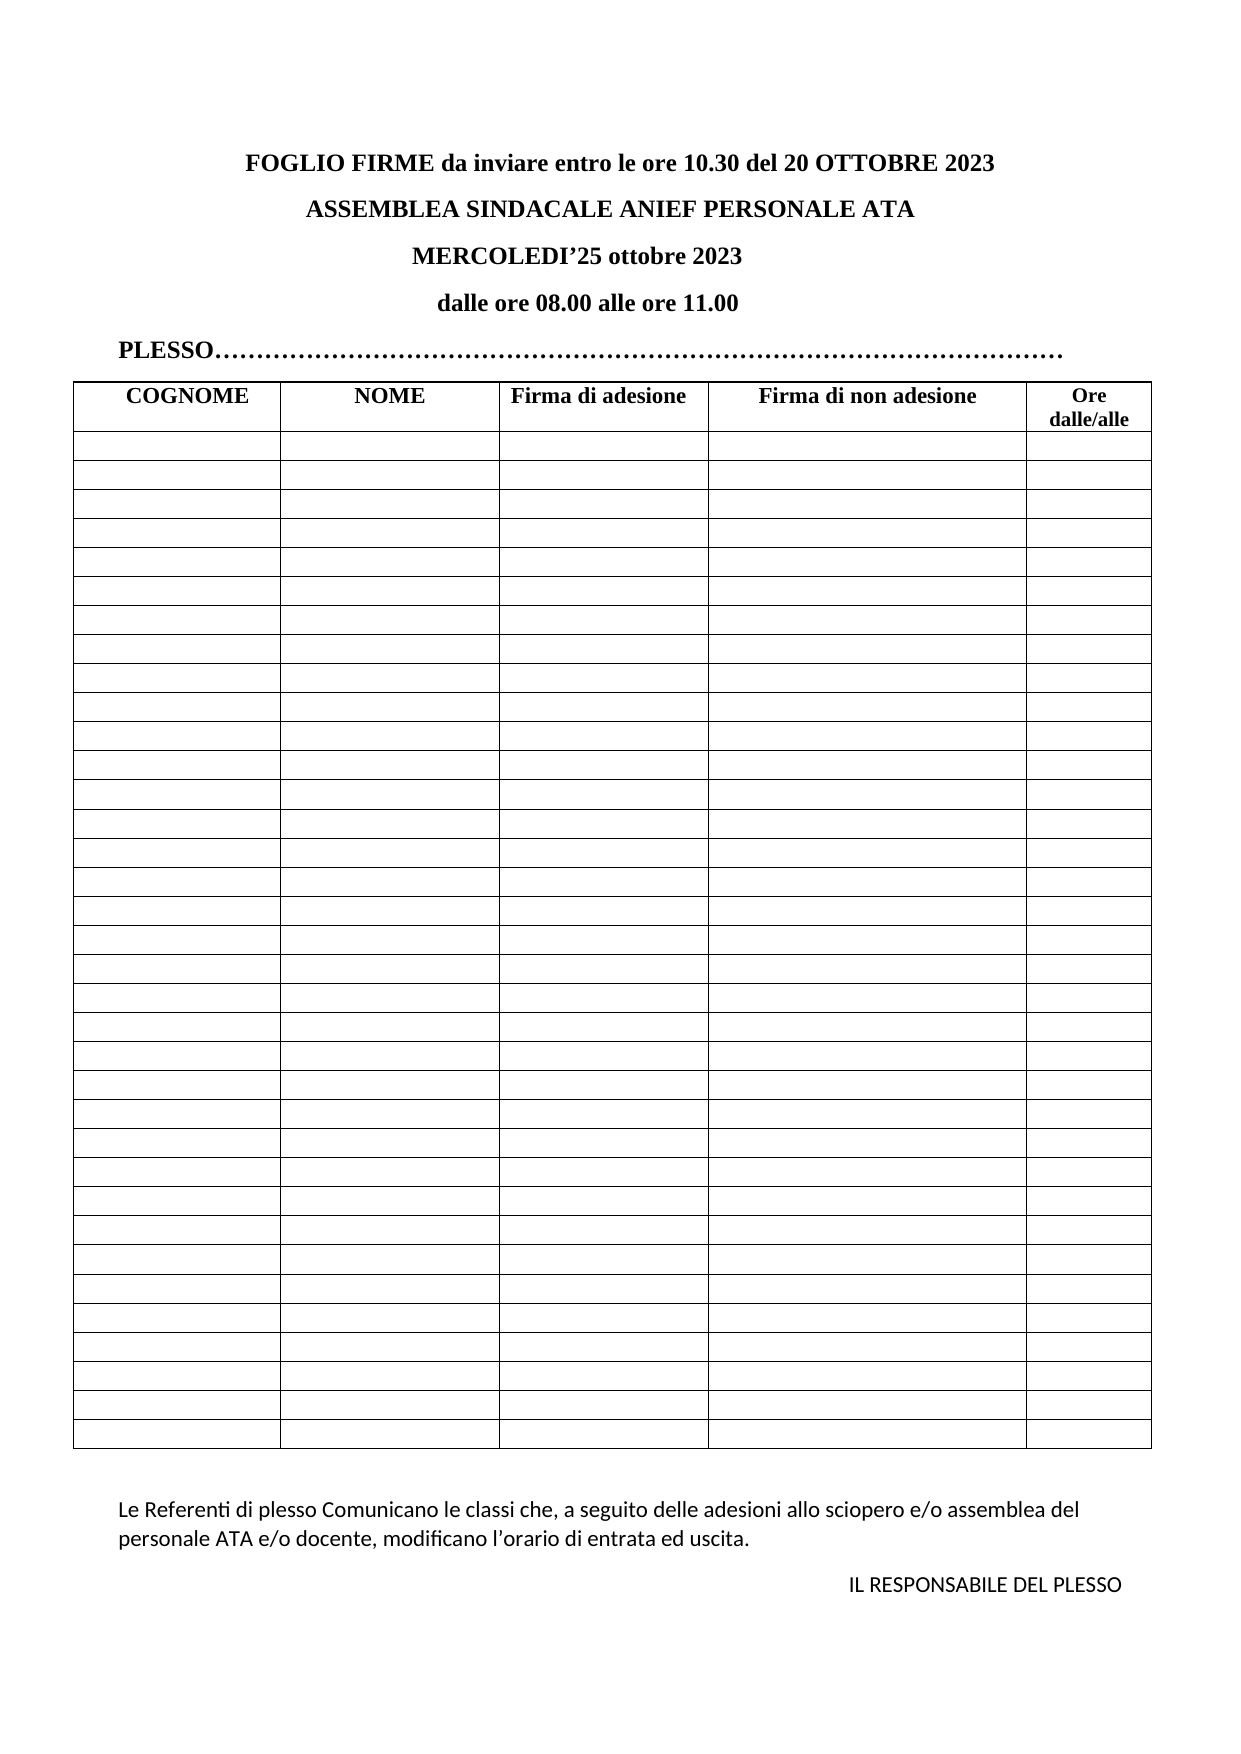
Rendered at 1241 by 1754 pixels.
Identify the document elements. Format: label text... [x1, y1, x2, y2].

table_cell [109, 1071, 280, 1099]
table_cell [500, 693, 708, 721]
table_cell [709, 1100, 1026, 1128]
table_cell [500, 664, 708, 692]
table_cell [1027, 606, 1151, 634]
table_cell [500, 722, 708, 750]
table_cell [74, 868, 109, 896]
table_cell [281, 1013, 499, 1041]
table_cell [1027, 577, 1151, 605]
table_header Firma di adesione [500, 383, 708, 431]
table_cell [500, 577, 708, 605]
table_cell [281, 1304, 499, 1332]
table_cell [109, 635, 280, 663]
table_cell [74, 751, 109, 779]
table_cell [281, 1216, 499, 1244]
table_cell [500, 780, 708, 808]
table_cell [281, 519, 499, 547]
table_cell [500, 1391, 708, 1419]
table_cell [500, 1216, 708, 1244]
table_cell [1027, 1158, 1151, 1186]
table_cell [1027, 868, 1151, 896]
table_cell [74, 1071, 109, 1099]
table_cell [1027, 1129, 1151, 1157]
table_cell [500, 1158, 708, 1186]
table_cell [709, 1158, 1026, 1186]
table_cell [74, 926, 109, 954]
text FOGLIO FIRME da inviare entro le ore 10.30 del 20 OTTOBRE 2023 [118, 148, 1122, 176]
table_cell [500, 1420, 708, 1448]
table_cell [281, 664, 499, 692]
table_cell [74, 461, 109, 489]
table_cell [281, 1187, 499, 1215]
table_cell [500, 548, 708, 576]
table_cell [109, 1042, 280, 1070]
table_cell [709, 1304, 1026, 1332]
text Le Referenti di plesso Comunicano le classi che, a seguito delle adesioni allo sciopero e/o assemblea del personale ATA e/o docente, modificano l’orario di entrata ed uscita. [118, 1495, 1122, 1552]
table_cell [281, 606, 499, 634]
table_cell [1027, 1216, 1151, 1244]
table_cell [74, 1304, 109, 1332]
table_cell [1027, 1042, 1151, 1070]
table_cell [709, 577, 1026, 605]
table_cell [1027, 955, 1151, 983]
table_cell [281, 490, 499, 518]
table_cell [1027, 1013, 1151, 1041]
table_cell [500, 1187, 708, 1215]
table_cell [500, 1071, 708, 1099]
table_cell [281, 693, 499, 721]
table_cell [281, 1245, 499, 1273]
table_cell [1027, 780, 1151, 808]
table_cell [281, 868, 499, 896]
text dalle ore 08.00 alle ore 11.00 [118, 288, 1122, 317]
table_cell [109, 664, 280, 692]
table_cell [281, 1158, 499, 1186]
table_cell [74, 1362, 109, 1390]
table_cell [1027, 1391, 1151, 1419]
table_cell [109, 1158, 280, 1186]
table_cell [1027, 1333, 1151, 1361]
table_cell [500, 432, 708, 460]
table_cell [500, 461, 708, 489]
table_cell [109, 780, 280, 808]
table_cell [109, 519, 280, 547]
table_cell [74, 839, 109, 867]
table_cell [709, 1013, 1026, 1041]
table_cell [709, 1187, 1026, 1215]
table_cell [109, 1129, 280, 1157]
table_cell [709, 1391, 1026, 1419]
table_cell [500, 1013, 708, 1041]
table_header Firma di non adesione [709, 383, 1026, 431]
table_cell [709, 780, 1026, 808]
table_cell [74, 955, 109, 983]
table_cell [1027, 751, 1151, 779]
table_cell [500, 1100, 708, 1128]
table_cell [500, 635, 708, 663]
table_cell [109, 1304, 280, 1332]
table_cell [1027, 897, 1151, 925]
table_cell [281, 955, 499, 983]
table_cell [109, 490, 280, 518]
table_cell [74, 1187, 109, 1215]
table_cell [1027, 548, 1151, 576]
text PLESSO………………………………………………………………………………………… [118, 335, 1122, 363]
table_cell [74, 1333, 109, 1361]
table_cell [1027, 1071, 1151, 1099]
table_cell [1027, 664, 1151, 692]
table_cell [709, 926, 1026, 954]
table_cell [281, 984, 499, 1012]
table_cell [709, 1071, 1026, 1099]
table_cell [500, 810, 708, 837]
table_cell [74, 780, 109, 808]
table_cell [109, 984, 280, 1012]
table_cell [1027, 722, 1151, 750]
table_cell [500, 897, 708, 925]
table_cell [709, 1216, 1026, 1244]
table_cell [709, 1245, 1026, 1273]
table_cell [709, 897, 1026, 925]
table_cell [281, 1100, 499, 1128]
table_cell [281, 897, 499, 925]
table_cell [500, 1042, 708, 1070]
table_cell [709, 1333, 1026, 1361]
table_cell [500, 926, 708, 954]
table_cell [1027, 1275, 1151, 1302]
table_cell [500, 1333, 708, 1361]
table_cell [74, 1100, 109, 1128]
table_cell [500, 839, 708, 867]
table_cell [74, 1420, 109, 1448]
table_cell [109, 1100, 280, 1128]
table_cell [109, 1245, 280, 1273]
table_cell [500, 1129, 708, 1157]
table_cell [74, 1216, 109, 1244]
table_cell [500, 955, 708, 983]
table_cell [74, 984, 109, 1012]
table_cell [74, 897, 109, 925]
table_cell [500, 490, 708, 518]
table_cell [109, 751, 280, 779]
table_cell [1027, 839, 1151, 867]
table_cell [74, 1129, 109, 1157]
table_cell [74, 548, 109, 576]
table_cell [281, 461, 499, 489]
table_cell [281, 839, 499, 867]
table_cell [709, 664, 1026, 692]
table_cell [1027, 1420, 1151, 1448]
table_cell [281, 1362, 499, 1390]
table_cell [109, 926, 280, 954]
table_cell [109, 955, 280, 983]
table_cell [1027, 693, 1151, 721]
text ASSEMBLEA SINDACALE ANIEF PERSONALE ATA [118, 194, 1122, 223]
table_cell [1027, 461, 1151, 489]
table_cell [74, 519, 109, 547]
text IL RESPONSABILE DEL PLESSO [118, 1570, 1122, 1598]
table_header COGNOME [109, 383, 280, 431]
table_cell [500, 1304, 708, 1332]
text MERCOLEDI’25 ottobre 2023 [118, 241, 1122, 270]
table_cell [709, 606, 1026, 634]
table_cell [1027, 1362, 1151, 1390]
table_cell [74, 722, 109, 750]
table_cell [109, 897, 280, 925]
table_cell [1027, 926, 1151, 954]
table_cell [109, 810, 280, 837]
table_cell [109, 722, 280, 750]
table_cell [281, 432, 499, 460]
table_cell [709, 1129, 1026, 1157]
table_cell [709, 751, 1026, 779]
table_cell [1027, 1304, 1151, 1332]
table_cell [74, 1158, 109, 1186]
table_cell [74, 1013, 109, 1041]
table_cell [109, 693, 280, 721]
table_cell [109, 606, 280, 634]
table_cell [74, 810, 109, 837]
table_cell [500, 868, 708, 896]
table_cell [74, 693, 109, 721]
table_cell [109, 1013, 280, 1041]
table_cell [281, 1391, 499, 1419]
table_cell [74, 1245, 109, 1273]
table_cell [109, 1275, 280, 1302]
table_cell [74, 432, 109, 460]
table_cell [709, 868, 1026, 896]
table_cell [500, 751, 708, 779]
table_cell [109, 1187, 280, 1215]
table_cell [1027, 1187, 1151, 1215]
table_cell [281, 751, 499, 779]
table_cell [109, 432, 280, 460]
table_cell [1027, 519, 1151, 547]
table_cell [500, 606, 708, 634]
table_cell [281, 548, 499, 576]
table_header [74, 383, 109, 431]
table_cell [281, 1333, 499, 1361]
table_cell [1027, 810, 1151, 837]
table_cell [74, 664, 109, 692]
table_cell [281, 635, 499, 663]
table_header NOME [281, 383, 499, 431]
table_cell [709, 810, 1026, 837]
table_cell [1027, 432, 1151, 460]
table_cell [709, 984, 1026, 1012]
table_cell [709, 635, 1026, 663]
table_cell [109, 548, 280, 576]
table_cell [109, 1333, 280, 1361]
table_cell [1027, 1245, 1151, 1273]
table_cell [281, 1042, 499, 1070]
table_cell [109, 868, 280, 896]
table_cell [709, 1420, 1026, 1448]
table_cell [500, 1362, 708, 1390]
table_cell [281, 1071, 499, 1099]
table_cell [500, 1245, 708, 1273]
table_cell [109, 461, 280, 489]
table_cell [109, 1216, 280, 1244]
table_cell [109, 839, 280, 867]
table_cell [109, 1391, 280, 1419]
table_cell [1027, 490, 1151, 518]
table_cell [281, 1420, 499, 1448]
table_cell [281, 1275, 499, 1302]
table_header Ore dalle/alle [1027, 383, 1151, 431]
table_cell [1027, 1100, 1151, 1128]
table_cell [709, 1042, 1026, 1070]
table_cell [709, 839, 1026, 867]
table_cell [74, 577, 109, 605]
table_cell [74, 1275, 109, 1302]
table_cell [709, 693, 1026, 721]
table_cell [709, 955, 1026, 983]
table_cell [500, 984, 708, 1012]
table_cell [500, 1275, 708, 1302]
table_cell [709, 461, 1026, 489]
table_cell [709, 722, 1026, 750]
table_cell [281, 926, 499, 954]
table_cell [74, 490, 109, 518]
table_cell [709, 548, 1026, 576]
table_cell [109, 1362, 280, 1390]
table_cell [74, 1391, 109, 1419]
table_cell [74, 1042, 109, 1070]
table_cell [281, 810, 499, 837]
table_cell [74, 635, 109, 663]
table_cell [709, 1275, 1026, 1302]
table_cell [109, 577, 280, 605]
table_cell [709, 1362, 1026, 1390]
table_cell [500, 519, 708, 547]
table_cell [709, 432, 1026, 460]
table_cell [709, 490, 1026, 518]
table_cell [709, 519, 1026, 547]
table_cell [281, 722, 499, 750]
table_cell [1027, 984, 1151, 1012]
table_cell [281, 1129, 499, 1157]
table_cell [109, 1420, 280, 1448]
table_cell [1027, 635, 1151, 663]
table_cell [281, 577, 499, 605]
table_cell [74, 606, 109, 634]
table_cell [281, 780, 499, 808]
